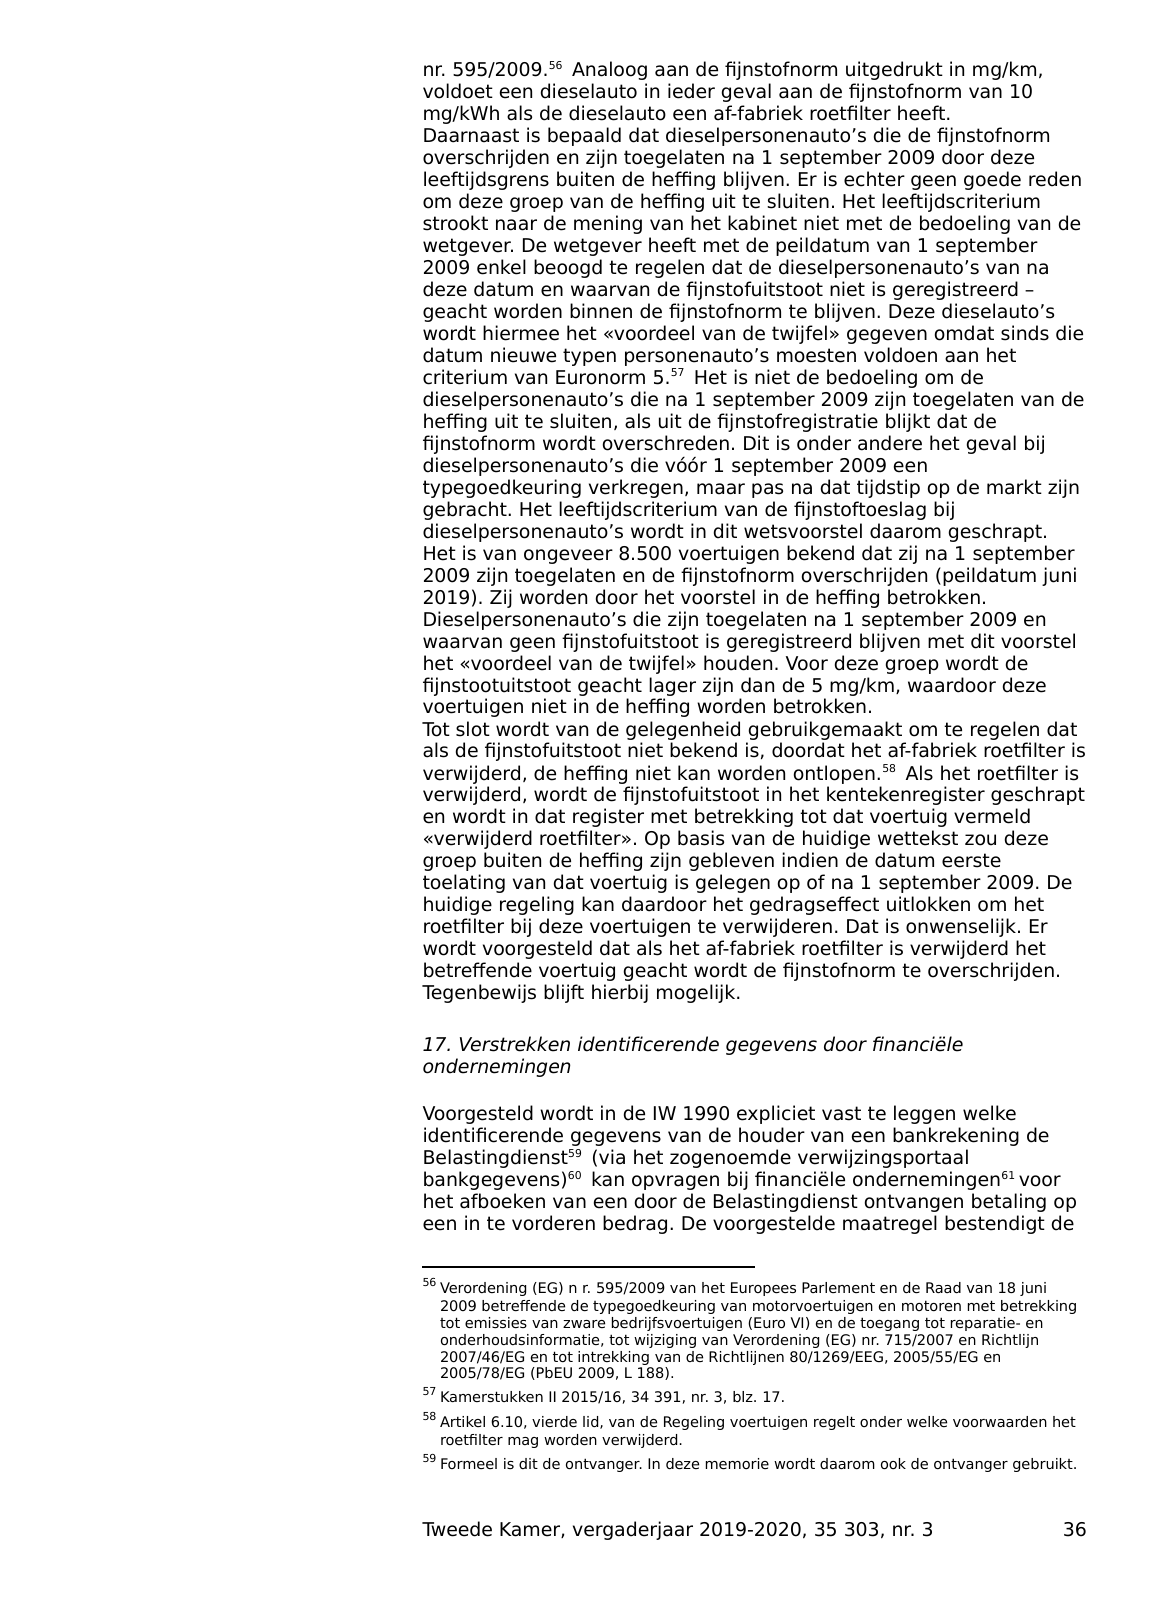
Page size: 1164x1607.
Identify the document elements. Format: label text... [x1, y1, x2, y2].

subtitle 17. Verstrekken identificerende gegevens door financiële ondernemingen [422, 1034, 1087, 1078]
text Dieselpersonenauto’s die zijn toegelaten na 1 september 2009 en waarvan geen fijnstofuitstoot is geregistreerd blijven met dit voorstel het «voordeel van de twijfel» houden. Voor deze groep wordt de fijnstootuitstoot geacht lager zijn dan de 5 mg/km, waardoor deze voertuigen niet in de heffing worden betrokken. [422, 608, 1087, 718]
text Daarnaast is bepaald dat dieselpersonenauto’s die de fijnstofnorm overschrijden en zijn toegelaten na 1 september 2009 door deze leeftijdsgrens buiten de heffing blijven. Er is echter geen goede reden om deze groep van de heffing uit te sluiten. Het leeftijdscriterium strookt naar de mening van het kabinet niet met de bedoeling van de wetgever. De wetgever heeft met de peildatum van 1 september 2009 enkel beoogd te regelen dat de dieselpersonenauto’s van na deze datum en waarvan de fijnstofuitstoot niet is geregistreerd – geacht worden binnen de fijnstofnorm te blijven. Deze dieselauto’s wordt hiermee het «voordeel van de twijfel» gegeven omdat sinds die datum nieuwe typen personenauto’s moesten voldoen aan het criterium van Euronorm 5. Het is niet de bedoeling om de dieselpersonenauto’s die na 1 september 2009 zijn toegelaten van de heffing uit te sluiten, als uit de fijnstofregistratie blijkt dat de fijnstofnorm wordt overschreden. Dit is onder andere het geval bij dieselpersonenauto’s die vóór 1 september 2009 een typegoedkeuring verkregen, maar pas na dat tijdstip op de markt zijn gebracht. Het leeftijdscriterium van de fijnstoftoeslag bij dieselpersonenauto’s wordt in dit wetsvoorstel daarom geschrapt. Het is van ongeveer 8.500 voertuigen bekend dat zij na 1 september 2009 zijn toegelaten en de fijnstofnorm overschrijden (peildatum juni 2019). Zij worden door het voorstel in de heffing betrokken. [422, 125, 1087, 608]
text Voorgesteld wordt in de IW 1990 expliciet vast te leggen welke identificerende gegevens van de houder van een bankrekening de Belastingdienst (via het zogenoemde verwijzingsportaal bankgegevens) kan opvragen bij financiële ondernemingenvoor het afboeken van een door de Belastingdienst ontvangen betaling op een in te vorderen bedrag. De voorgestelde maatregel bestendigt de [422, 1103, 1087, 1235]
text Verordening (EG) n r. 595/2009 van het Europees Parlement en de Raad van 18 juni 2009 betreffende de typegoedkeuring van motorvoertuigen en motoren met betrekking tot emissies van zware bedrijfsvoertuigen (Euro VI) en de toegang tot reparatie- en onderhoudsinformatie, tot wijziging van Verordening (EG) nr. 715/2007 en Richtlijn 2007/46/EG en tot intrekking van de Richtlijnen 80/1269/EEG, 2005/55/EG en 2005/78/EG (PbEU 2009, L 188). [422, 1276, 1087, 1382]
text Kamerstukken II 2015/16, 34 391, nr. 3, blz. 17. [422, 1385, 1087, 1407]
text Tot slot wordt van de gelegenheid gebruikgemaakt om te regelen dat als de fijnstofuitstoot niet bekend is, doordat het af-fabriek roetfilter is verwijderd, de heffing niet kan worden ontlopen. Als het roetfilter is verwijderd, wordt de fijnstofuitstoot in het kentekenregister geschrapt en wordt in dat register met betrekking tot dat voertuig vermeld «verwijderd roetfilter». Op basis van de huidige wettekst zou deze groep buiten de heffing zijn gebleven indien de datum eerste toelating van dat voertuig is gelegen op of na 1 september 2009. De huidige regeling kan daardoor het gedragseffect uitlokken om het roetfilter bij deze voertuigen te verwijderen. Dat is onwenselijk. Er wordt voorgesteld dat als het af-fabriek roetfilter is verwijderd het betreffende voertuig geacht wordt de fijnstofnorm te overschrijden. Tegenbewijs blijft hierbij mogelijk. [422, 718, 1087, 1004]
text Artikel 6.10, vierde lid, van de Regeling voertuigen regelt onder welke voorwaarden het roetfilter mag worden verwijderd. [422, 1410, 1087, 1449]
text nr. 595/2009. Analoog aan de fijnstofnorm uitgedrukt in mg/km, voldoet een dieselauto in ieder geval aan de fijnstofnorm van 10 mg/kWh als de dieselauto een af-fabriek roetfilter heeft. [422, 59, 1087, 125]
text Formeel is dit de ontvanger. In deze memorie wordt daarom ook de ontvanger gebruikt. [422, 1452, 1087, 1474]
